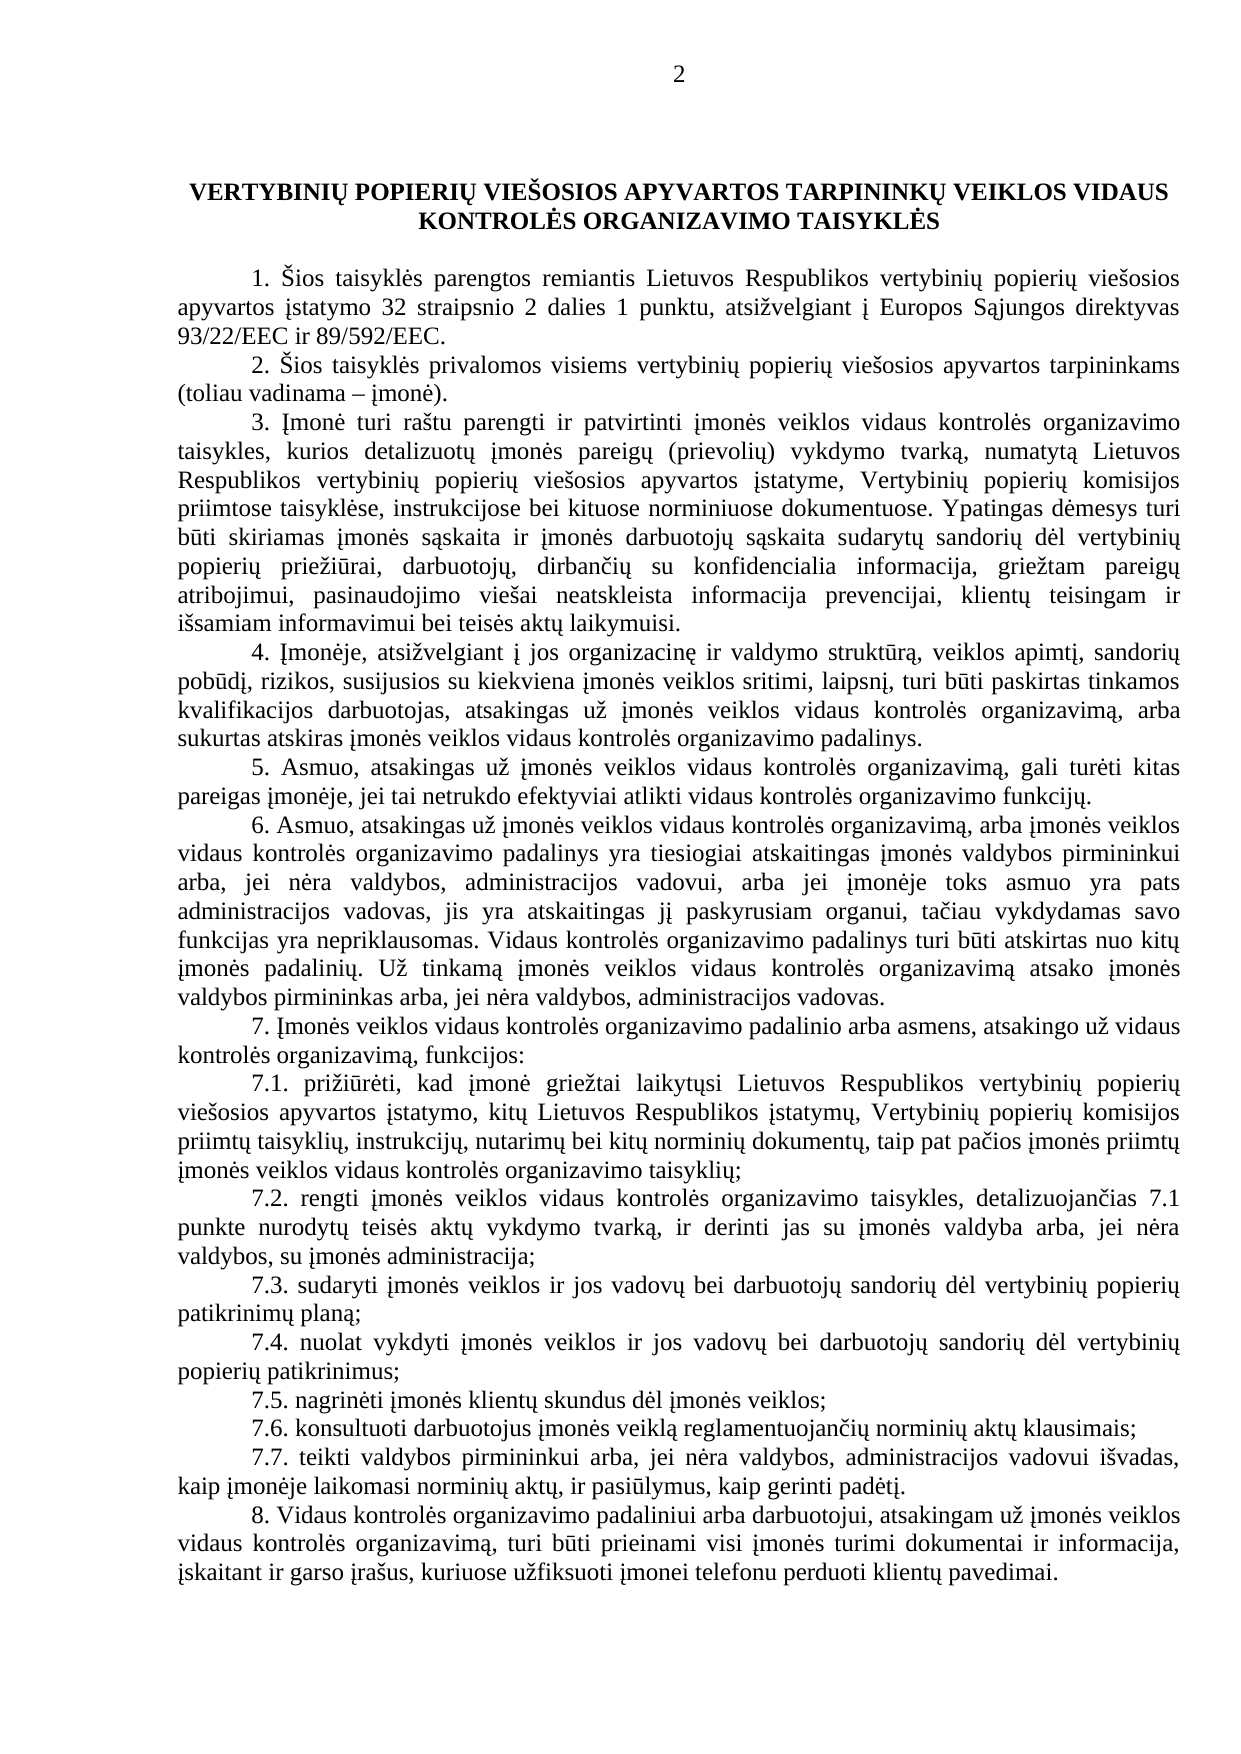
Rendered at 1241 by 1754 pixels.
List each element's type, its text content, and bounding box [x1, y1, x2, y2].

text 8. Vidaus kontrolės organizavimo padaliniui arba darbuotojui, atsakingam už įmonės veiklos vidaus kontrolės organizavimą, turi būti prieinami visi įmonės turimi dokumentai ir informacija, įskaitant ir garso įrašus, kuriuose užfiksuoti įmonei telefonu perduoti klientų pavedimai. [177, 1500, 1181, 1586]
text 6. Asmuo, atsakingas už įmonės veiklos vidaus kontrolės organizavimą, arba įmonės veiklos vidaus kontrolės organizavimo padalinys yra tiesiogiai atskaitingas įmonės valdybos pirmininkui arba, jei nėra valdybos, administracijos vadovui, arba jei įmonėje toks asmuo yra pats administracijos vadovas, jis yra atskaitingas jį paskyrusiam organui, tačiau vykdydamas savo funkcijas yra nepriklausomas. Vidaus kontrolės organizavimo padalinys turi būti atskirtas nuo kitų įmonės padalinių. Už tinkamą įmonės veiklos vidaus kontrolės organizavimą atsako įmonės valdybos pirmininkas arba, jei nėra valdybos, administracijos vadovas. [177, 810, 1181, 1011]
text 7.1. prižiūrėti, kad įmonė griežtai laikytųsi Lietuvos Respublikos vertybinių popierių viešosios apyvartos įstatymo, kitų Lietuvos Respublikos įstatymų, Vertybinių popierių komisijos priimtų taisyklių, instrukcijų, nutarimų bei kitų norminių dokumentų, taip pat pačios įmonės priimtų įmonės veiklos vidaus kontrolės organizavimo taisyklių; [177, 1068, 1181, 1183]
text 4. Įmonėje, atsižvelgiant į jos organizacinę ir valdymo struktūrą, veiklos apimtį, sandorių pobūdį, rizikos, susijusios su kiekviena įmonės veiklos sritimi, laipsnį, turi būti paskirtas tinkamos kvalifikacijos darbuotojas, atsakingas už įmonės veiklos vidaus kontrolės organizavimą, arba sukurtas atskiras įmonės veiklos vidaus kontrolės organizavimo padalinys. [177, 637, 1181, 752]
text 7.4. nuolat vykdyti įmonės veiklos ir jos vadovų bei darbuotojų sandorių dėl vertybinių popierių patikrinimus; [177, 1327, 1181, 1385]
text 7.3. sudaryti įmonės veiklos ir jos vadovų bei darbuotojų sandorių dėl vertybinių popierių patikrinimų planą; [177, 1270, 1181, 1327]
text 7.6. konsultuoti darbuotojus įmonės veiklą reglamentuojančių norminių aktų klausimais; [177, 1413, 1181, 1442]
text 5. Asmuo, atsakingas už įmonės veiklos vidaus kontrolės organizavimą, gali turėti kitas pareigas įmonėje, jei tai netrukdo efektyviai atlikti vidaus kontrolės organizavimo funkcijų. [177, 752, 1181, 810]
text 7.7. teikti valdybos pirmininkui arba, jei nėra valdybos, administracijos vadovui išvadas, kaip įmonėje laikomasi norminių aktų, ir pasiūlymus, kaip gerinti padėtį. [177, 1442, 1181, 1500]
text 7. Įmonės veiklos vidaus kontrolės organizavimo padalinio arba asmens, atsakingo už vidaus kontrolės organizavimą, funkcijos: [177, 1011, 1181, 1068]
text 3. Įmonė turi raštu parengti ir patvirtinti įmonės veiklos vidaus kontrolės organizavimo taisykles, kurios detalizuotų įmonės pareigų (prievolių) vykdymo tvarką, numatytą Lietuvos Respublikos vertybinių popierių viešosios apyvartos įstatyme, Vertybinių popierių komisijos priimtose taisyklėse, instrukcijose bei kituose norminiuose dokumentuose. Ypatingas dėmesys turi būti skiriamas įmonės sąskaita ir įmonės darbuotojų sąskaita sudarytų sandorių dėl vertybinių popierių priežiūrai, darbuotojų, dirbančių su konfidencialia informacija, griežtam pareigų atribojimui, pasinaudojimo viešai neatskleista informacija prevencijai, klientų teisingam ir išsamiam informavimui bei teisės aktų laikymuisi. [177, 407, 1181, 637]
text 1. Šios taisyklės parengtos remiantis Lietuvos Respublikos vertybinių popierių viešosios apyvartos įstatymo 32 straipsnio 2 dalies 1 punktu, atsižvelgiant į Europos Sąjungos direktyvas 93/22/EEC ir 89/592/EEC. [177, 263, 1181, 350]
text 7.2. rengti įmonės veiklos vidaus kontrolės organizavimo taisykles, detalizuojančias 7.1 punkte nurodytų teisės aktų vykdymo tvarką, ir derinti jas su įmonės valdyba arba, jei nėra valdybos, su įmonės administracija; [177, 1183, 1181, 1270]
text VERTYBINIŲ POPIERIŲ VIEŠOSIOS APYVARTOS TARPININKŲ VEIKLOS VIDAUS KONTROLĖS ORGANIZAVIMO TAISYKLĖS [177, 177, 1181, 235]
text 2. Šios taisyklės privalomos visiems vertybinių popierių viešosios apyvartos tarpininkams (toliau vadinama – įmonė). [177, 350, 1181, 407]
text 7.5. nagrinėti įmonės klientų skundus dėl įmonės veiklos; [177, 1385, 1181, 1413]
